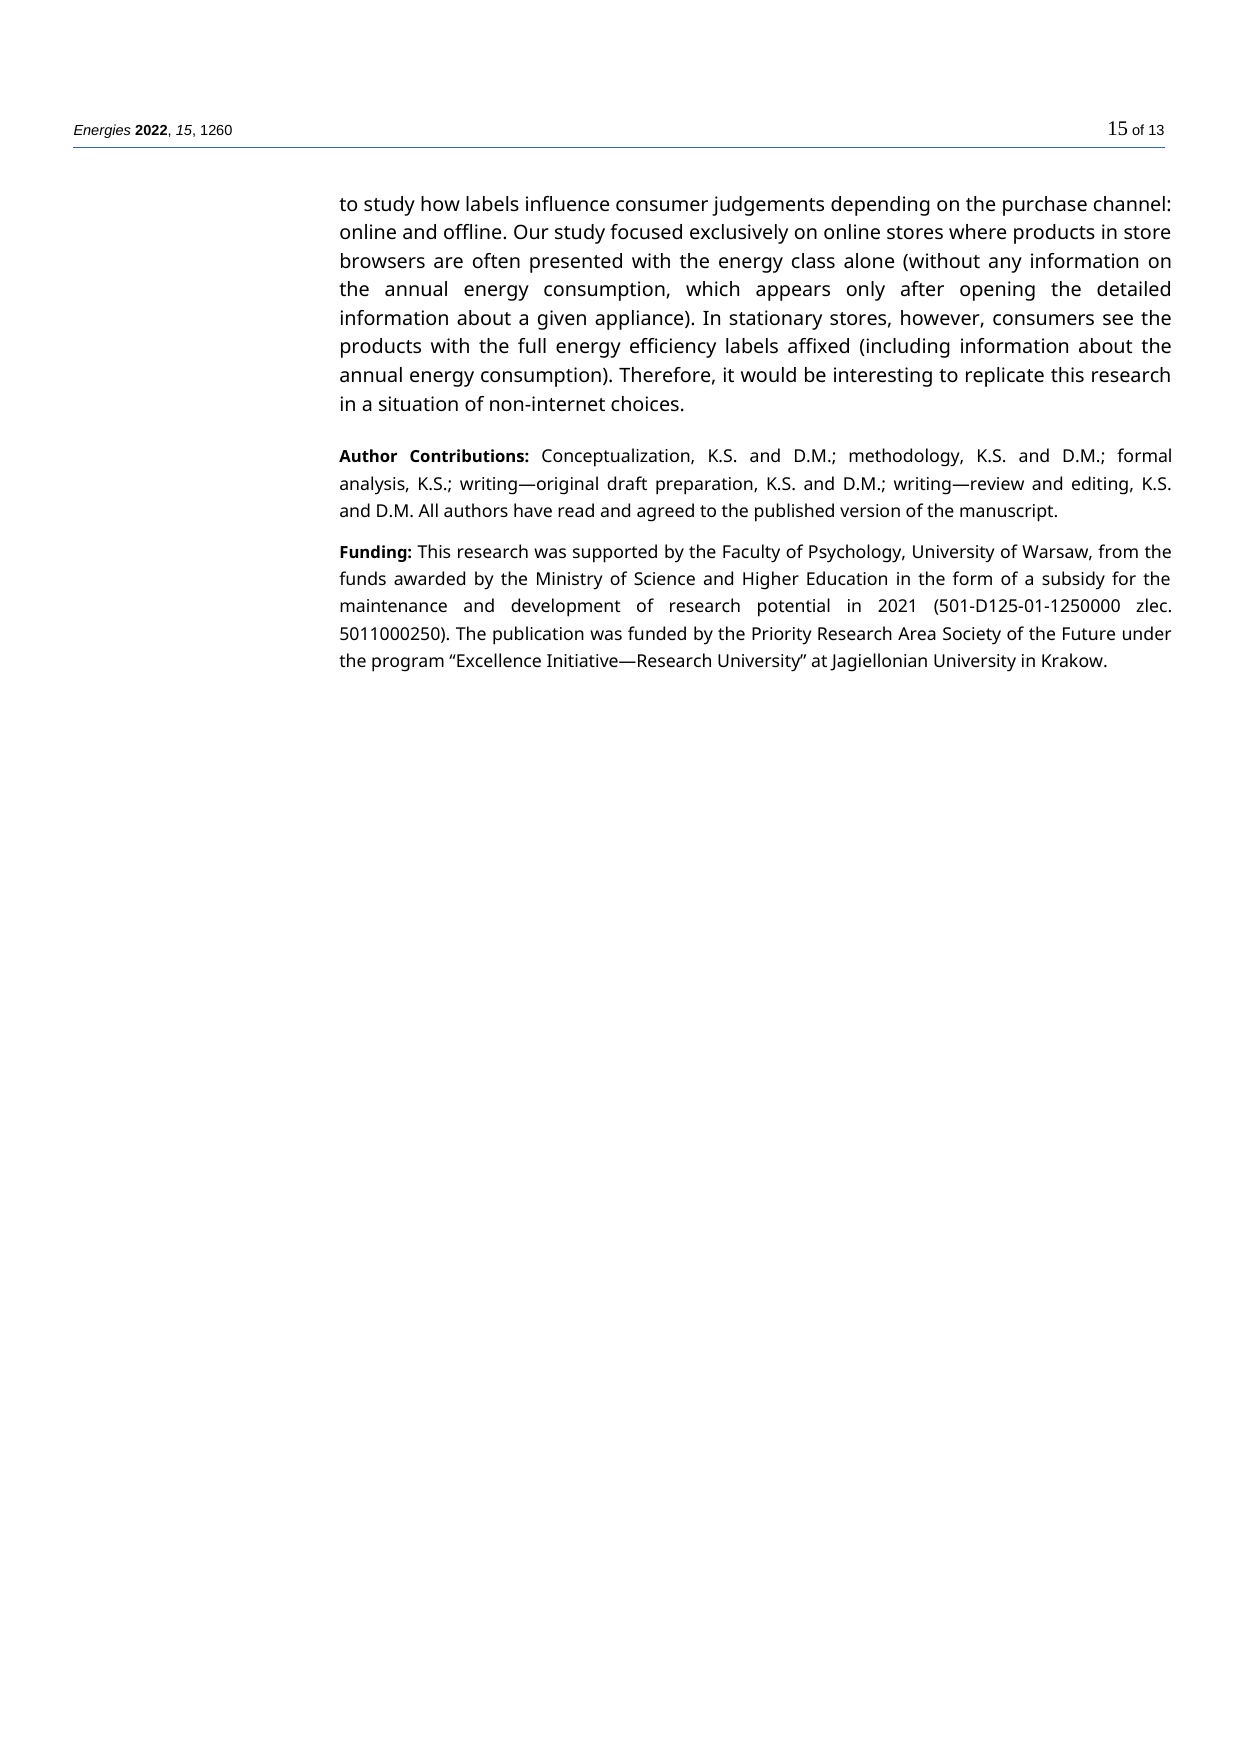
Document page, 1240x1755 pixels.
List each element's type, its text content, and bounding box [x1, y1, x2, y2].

text Funding: This research was supported by the Faculty of Psychology, University of Warsaw, from the funds awarded by the Ministry of Science and Higher Education in the form of a subsidy for the maintenance and development of research potential in 2021 (501-D125-01-1250000 zlec. 5011000250). The publication was funded by the Priority Research Area Society of the Future under the program “Excellence Initiative—Research University” at Jagiellonian University in Krakow. [339, 539, 1173, 672]
text Author Contributions: Conceptualization, K.S. and D.M.; methodology, K.S. and D.M.; formal analysis, K.S.; writing—original draft preparation, K.S. and D.M.; writing—review and editing, K.S. and D.M. All authors have read and agreed to the published version of the manuscript. [339, 443, 1173, 523]
text to study how labels influence consumer judgements depending on the purchase channel: online and offline. Our study focused exclusively on online stores where products in store browsers are often presented with the energy class alone (without any information on the annual energy consumption, which appears only after opening the detailed information about a given appliance). In stationary stores, however, consumers see the products with the full energy efficiency labels affixed (including information about the annual energy consumption). Therefore, it would be interesting to replicate this research in a situation of non-internet choices. [339, 190, 1173, 417]
